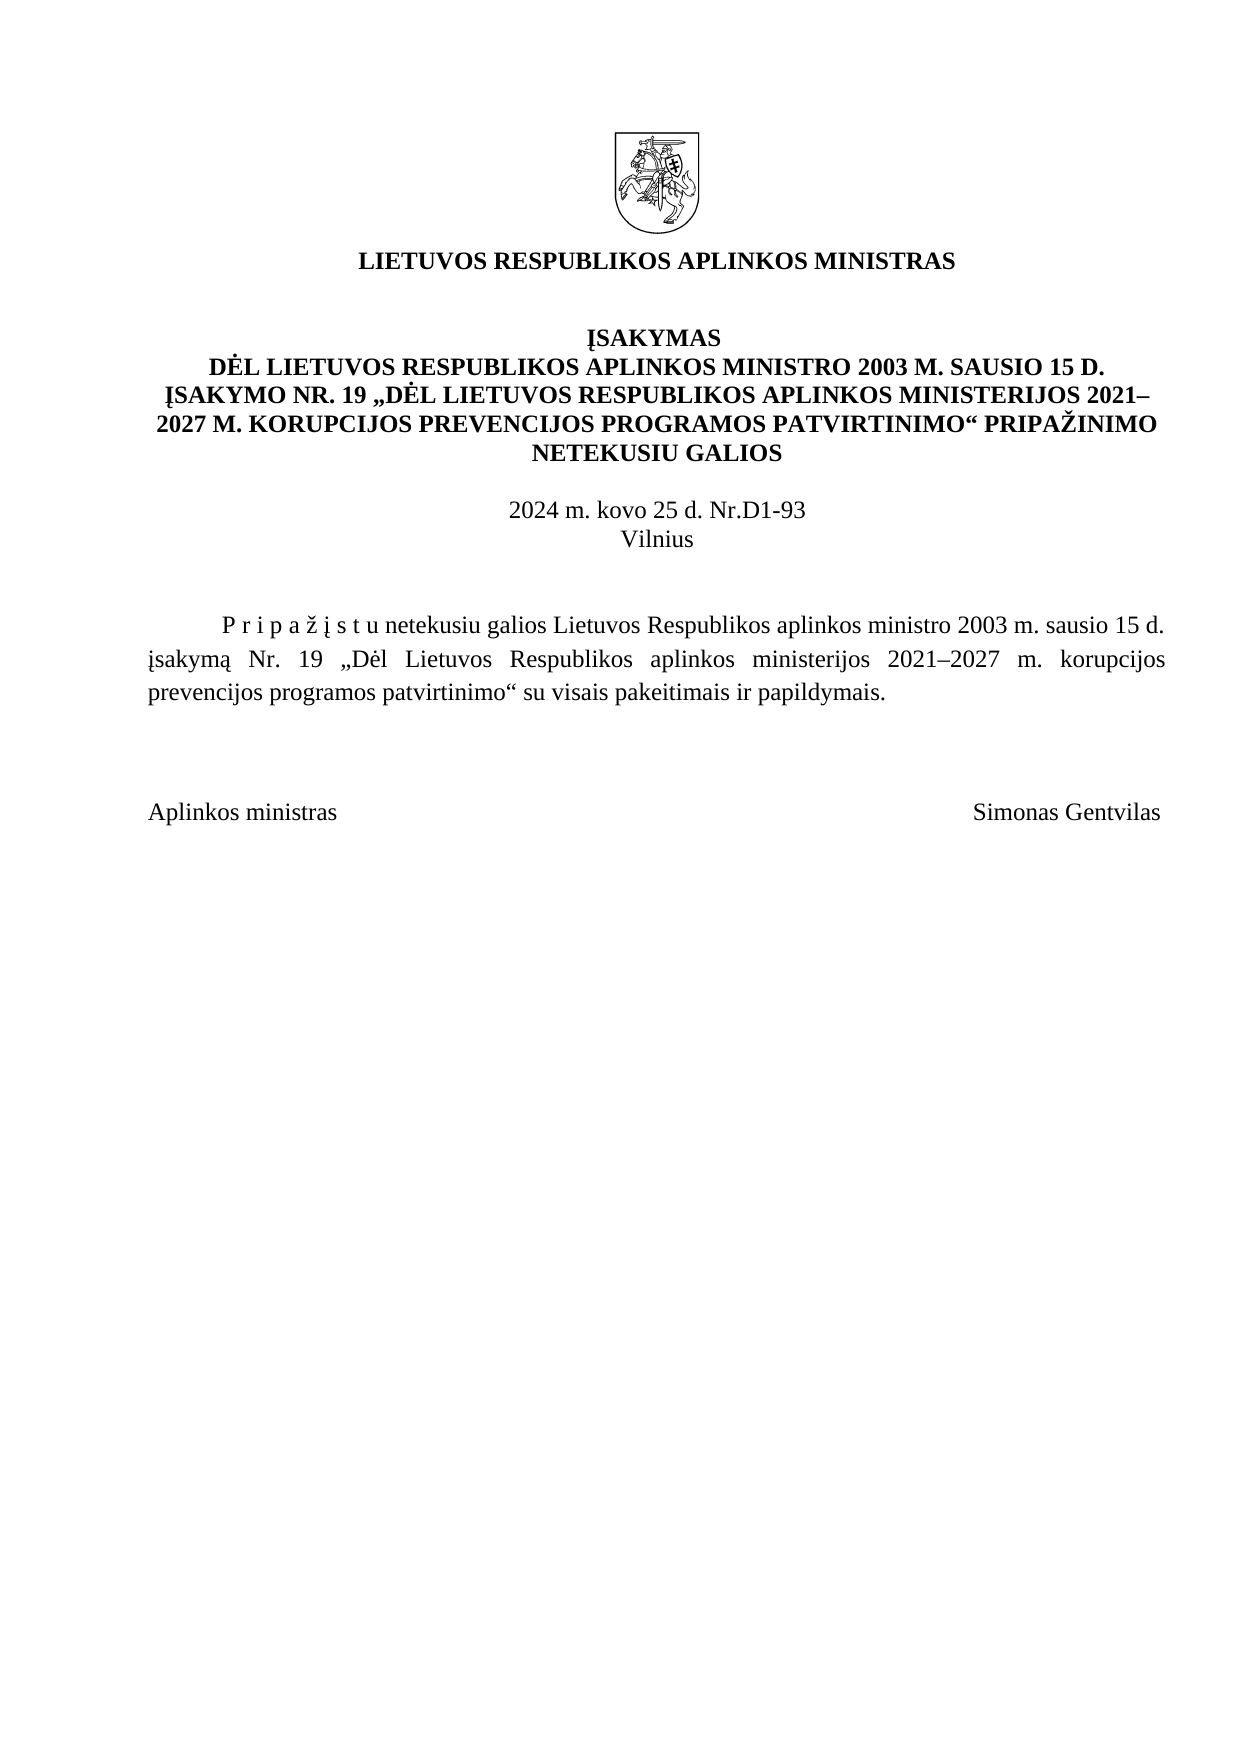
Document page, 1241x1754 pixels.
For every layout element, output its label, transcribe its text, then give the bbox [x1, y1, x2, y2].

text P r i p a ž į s t u netekusiu galios Lietuvos Respublikos aplinkos ministro 2003 m. sausio 15 d. įsakymą Nr. 19 „Dėl Lietuvos Respublikos aplinkos ministerijos 2021–2027 m. korupcijos prevencijos programos patvirtinimo“ su visais pakeitimais ir papildymais. [148, 610, 1166, 706]
text 2024 m. kovo 25 d. Nr.D1-93 [148, 495, 1166, 524]
text Aplinkos ministras Simonas Gentvilas [148, 797, 1163, 826]
text ĮSAKYMAS [148, 323, 1166, 352]
text LIETUVOS RESPUBLIKOS APLINKOS MINISTRAS [148, 246, 1166, 275]
text Vilnius [148, 524, 1166, 553]
text dėl LIETuvos respublikos aplinkos ministro 2003 m. sausio 15 d. įsakymo nr. 19 „dėl LIETuvos respublikos aplinkos ministerijos 2021–2027 M. koRUPCIJOS PREVENCIJOS programos patvirtinimo“ pripažinimo netekusiu galios [148, 352, 1166, 467]
